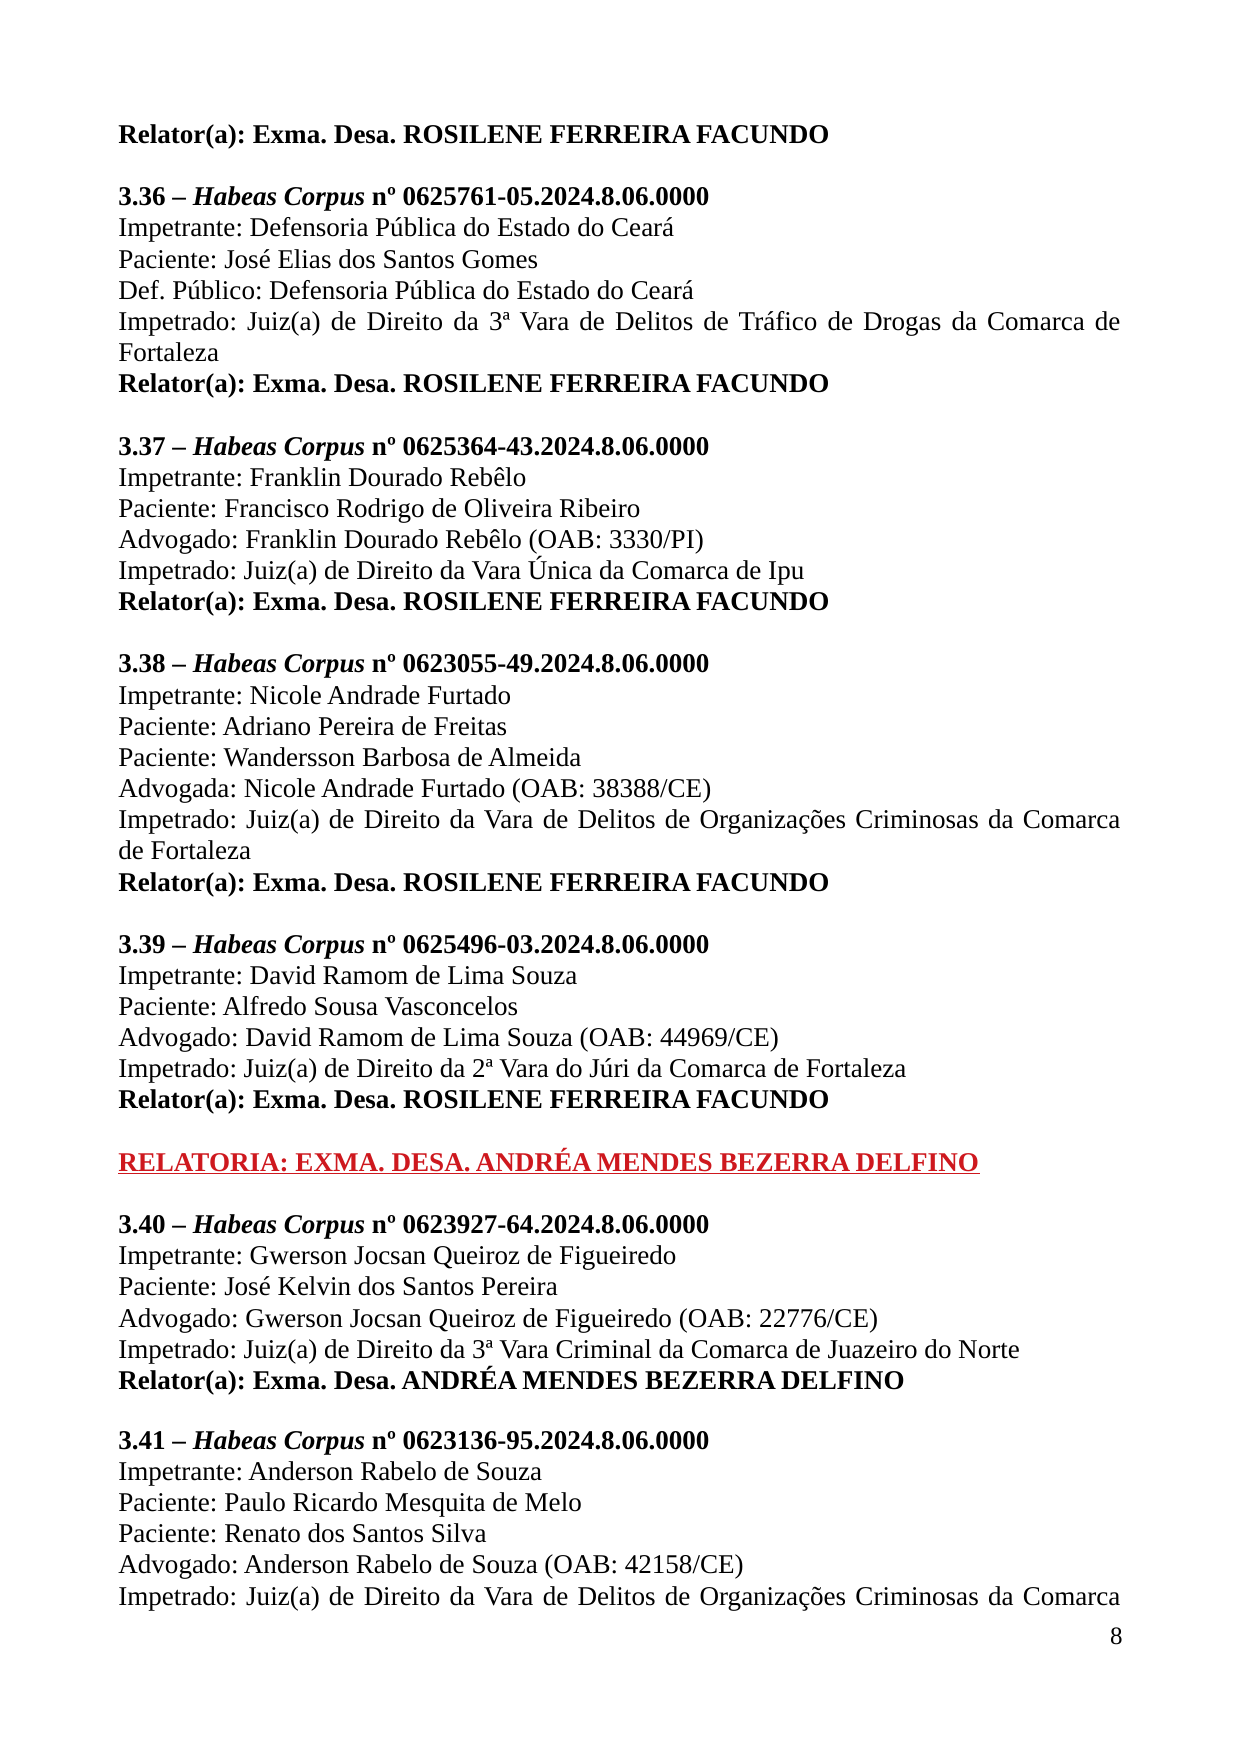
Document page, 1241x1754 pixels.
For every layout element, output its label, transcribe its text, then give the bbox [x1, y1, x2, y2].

text 3.41 – Habeas Corpus nº 0623136-95.2024.8.06.0000 [118, 1424, 1122, 1455]
text Impetrado: Juiz(a) de Direito da Vara de Delitos de Organizações Criminosas da Comarca de Fortaleza [118, 803, 1122, 866]
text Advogado: Franklin Dourado Rebêlo (OAB: 3330/PI) [118, 523, 1122, 554]
text 3.37 – Habeas Corpus nº 0625364-43.2024.8.06.0000 [118, 429, 1122, 461]
text Relator(a): Exma. Desa. ANDRÉA MENDES BEZERRA DELFINO [118, 1364, 1122, 1395]
text Paciente: Alfredo Sousa Vasconcelos [118, 990, 1122, 1021]
text Paciente: José Kelvin dos Santos Pereira [118, 1271, 1122, 1302]
text Relator(a): Exma. Desa. ROSILENE FERREIRA FACUNDO [118, 585, 1122, 616]
text Impetrado: Juiz(a) de Direito da Vara de Delitos de Organizações Criminosas da Comarca [118, 1579, 1122, 1611]
text 3.36 – Habeas Corpus nº 0625761-05.2024.8.06.0000 [118, 180, 1122, 212]
text Impetrante: Anderson Rabelo de Souza [118, 1455, 1122, 1486]
text Paciente: José Elias dos Santos Gomes [118, 243, 1122, 274]
text Paciente: Francisco Rodrigo de Oliveira Ribeiro [118, 492, 1122, 523]
text 3.40 – Habeas Corpus nº 0623927-64.2024.8.06.0000 [118, 1208, 1122, 1239]
text Paciente: Paulo Ricardo Mesquita de Melo [118, 1486, 1122, 1517]
text Relator(a): Exma. Desa. ROSILENE FERREIRA FACUNDO [118, 118, 1122, 149]
text Impetrado: Juiz(a) de Direito da Vara Única da Comarca de Ipu [118, 554, 1122, 585]
text Paciente: Adriano Pereira de Freitas [118, 710, 1122, 741]
text Impetrado: Juiz(a) de Direito da 3ª Vara de Delitos de Tráfico de Drogas da Comarca de Fortaleza [118, 305, 1122, 367]
text Relator(a): Exma. Desa. ROSILENE FERREIRA FACUNDO [118, 1084, 1122, 1115]
text Advogado: Anderson Rabelo de Souza (OAB: 42158/CE) [118, 1548, 1122, 1579]
text Impetrante: David Ramom de Lima Souza [118, 959, 1122, 990]
text Impetrante: Defensoria Pública do Estado do Ceará [118, 212, 1122, 243]
text RELATORIA: EXMA. DESA. ANDRÉA MENDES BEZERRA DELFINO [118, 1146, 1122, 1177]
text Def. Público: Defensoria Pública do Estado do Ceará [118, 274, 1122, 305]
text 3.38 – Habeas Corpus nº 0623055-49.2024.8.06.0000 [118, 648, 1122, 679]
text Relator(a): Exma. Desa. ROSILENE FERREIRA FACUNDO [118, 866, 1122, 897]
text Impetrante: Nicole Andrade Furtado [118, 679, 1122, 710]
text Advogada: Nicole Andrade Furtado (OAB: 38388/CE) [118, 772, 1122, 803]
text Impetrante: Gwerson Jocsan Queiroz de Figueiredo [118, 1239, 1122, 1271]
text Paciente: Renato dos Santos Silva [118, 1517, 1122, 1548]
text 3.39 – Habeas Corpus nº 0625496-03.2024.8.06.0000 [118, 928, 1122, 959]
text Impetrado: Juiz(a) de Direito da 3ª Vara Criminal da Comarca de Juazeiro do Norte [118, 1333, 1122, 1364]
text Paciente: Wandersson Barbosa de Almeida [118, 741, 1122, 772]
text Relator(a): Exma. Desa. ROSILENE FERREIRA FACUNDO [118, 367, 1122, 398]
text Impetrado: Juiz(a) de Direito da 2ª Vara do Júri da Comarca de Fortaleza [118, 1052, 1122, 1084]
text Impetrante: Franklin Dourado Rebêlo [118, 461, 1122, 492]
text Advogado: Gwerson Jocsan Queiroz de Figueiredo (OAB: 22776/CE) [118, 1302, 1122, 1333]
text Advogado: David Ramom de Lima Souza (OAB: 44969/CE) [118, 1021, 1122, 1052]
